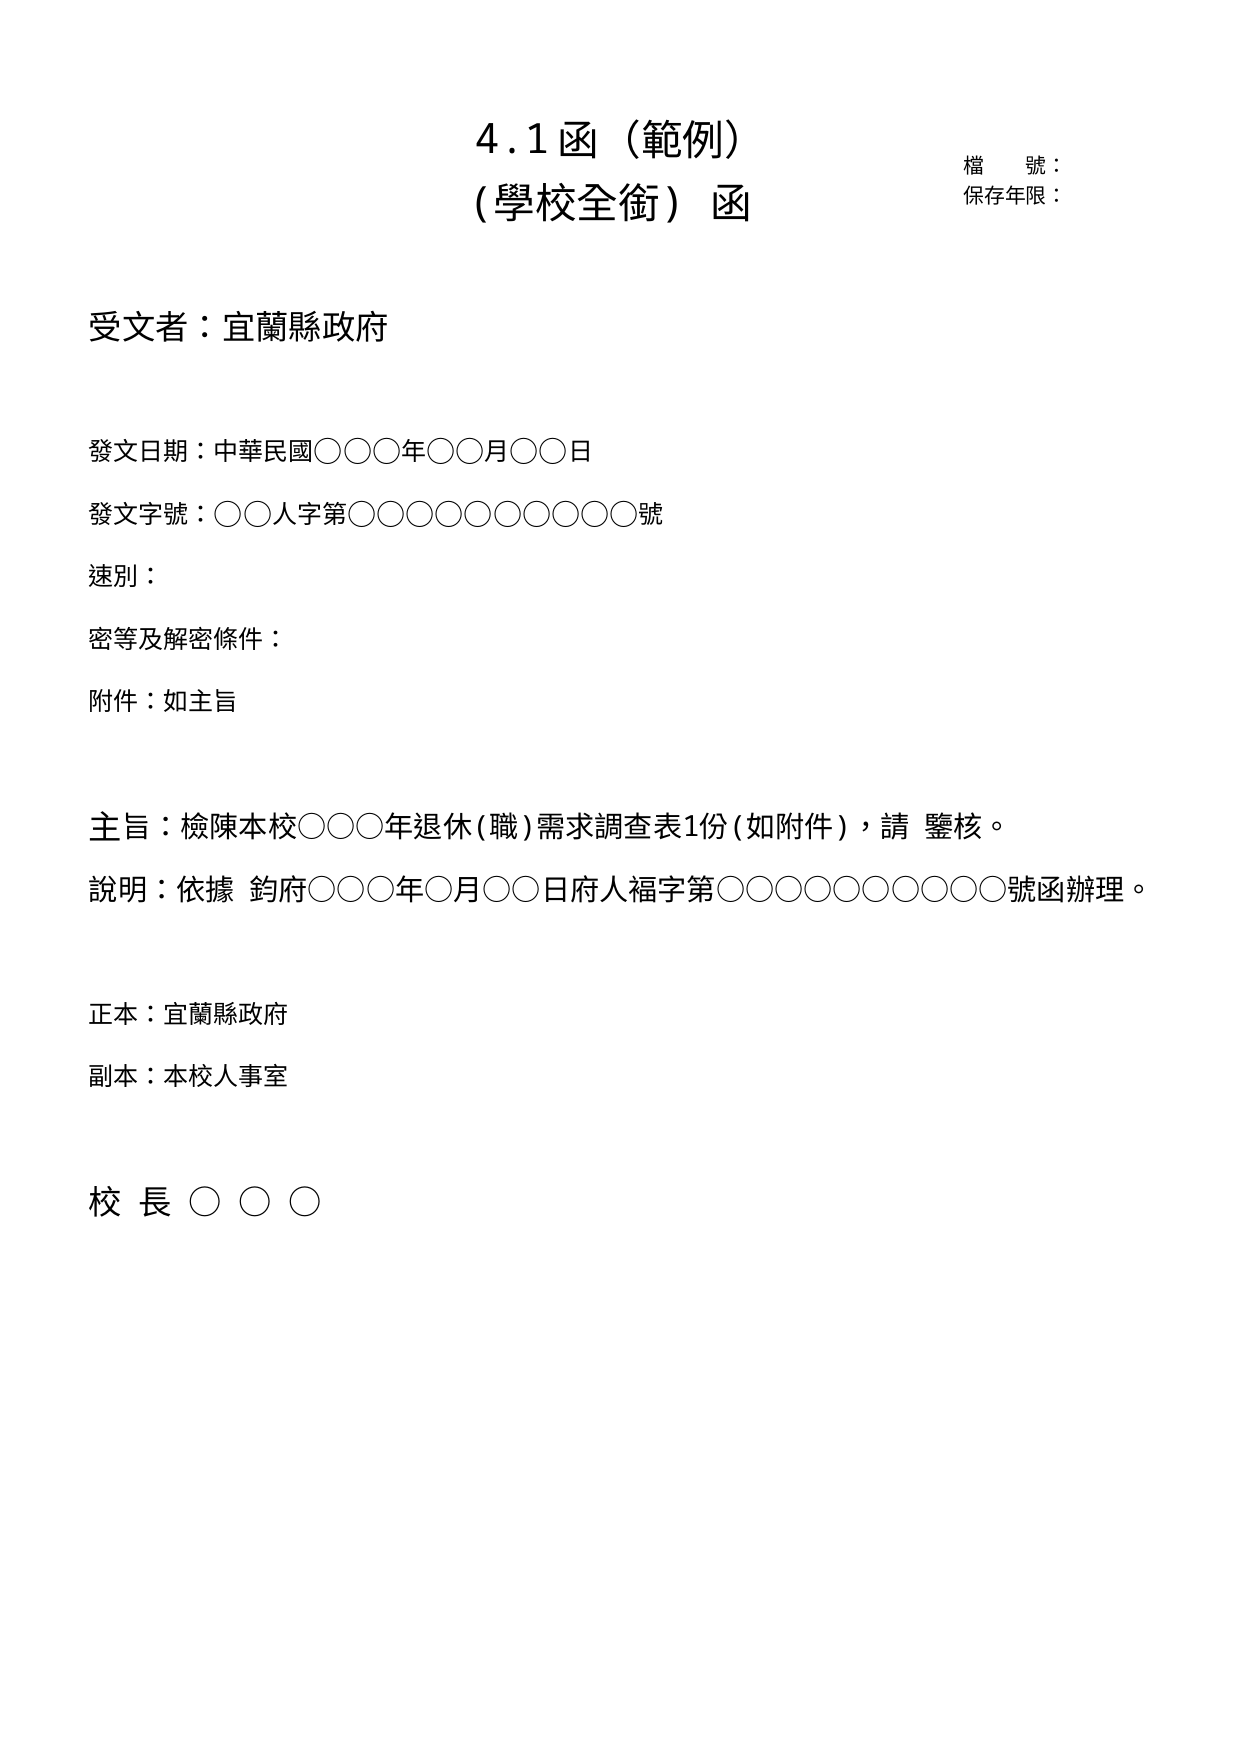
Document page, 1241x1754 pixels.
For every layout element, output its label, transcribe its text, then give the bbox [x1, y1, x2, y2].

text 發文日期：中華民國○○○年○○月○○日 [89, 408, 1152, 471]
text 校 長 ○ ○ ○ [89, 1158, 1152, 1221]
text 4.1函（範例） [89, 96, 1152, 158]
text 密等及解密條件： [89, 596, 1152, 658]
text 主旨：檢陳本校○○○年退休(職)需求調查表1份(如附件)，請 鑒核。 [89, 783, 1152, 846]
text 說明：依據 鈞府○○○年○月○○日府人褔字第○○○○○○○○○○號函辦理。 [89, 846, 1152, 908]
text 檔 號： [963, 149, 1152, 180]
text 正本：宜蘭縣政府 [89, 971, 1152, 1033]
text 副本：本校人事室 [89, 1033, 1152, 1096]
text (學校全銜) 函 [89, 158, 1152, 224]
text 受文者：宜蘭縣政府 [89, 283, 1152, 346]
text 保存年限： [963, 180, 1152, 210]
text 速別： [89, 533, 1152, 596]
text 發文字號：○○人字第○○○○○○○○○○號 [89, 471, 1152, 533]
text 附件：如主旨 [89, 658, 1152, 721]
